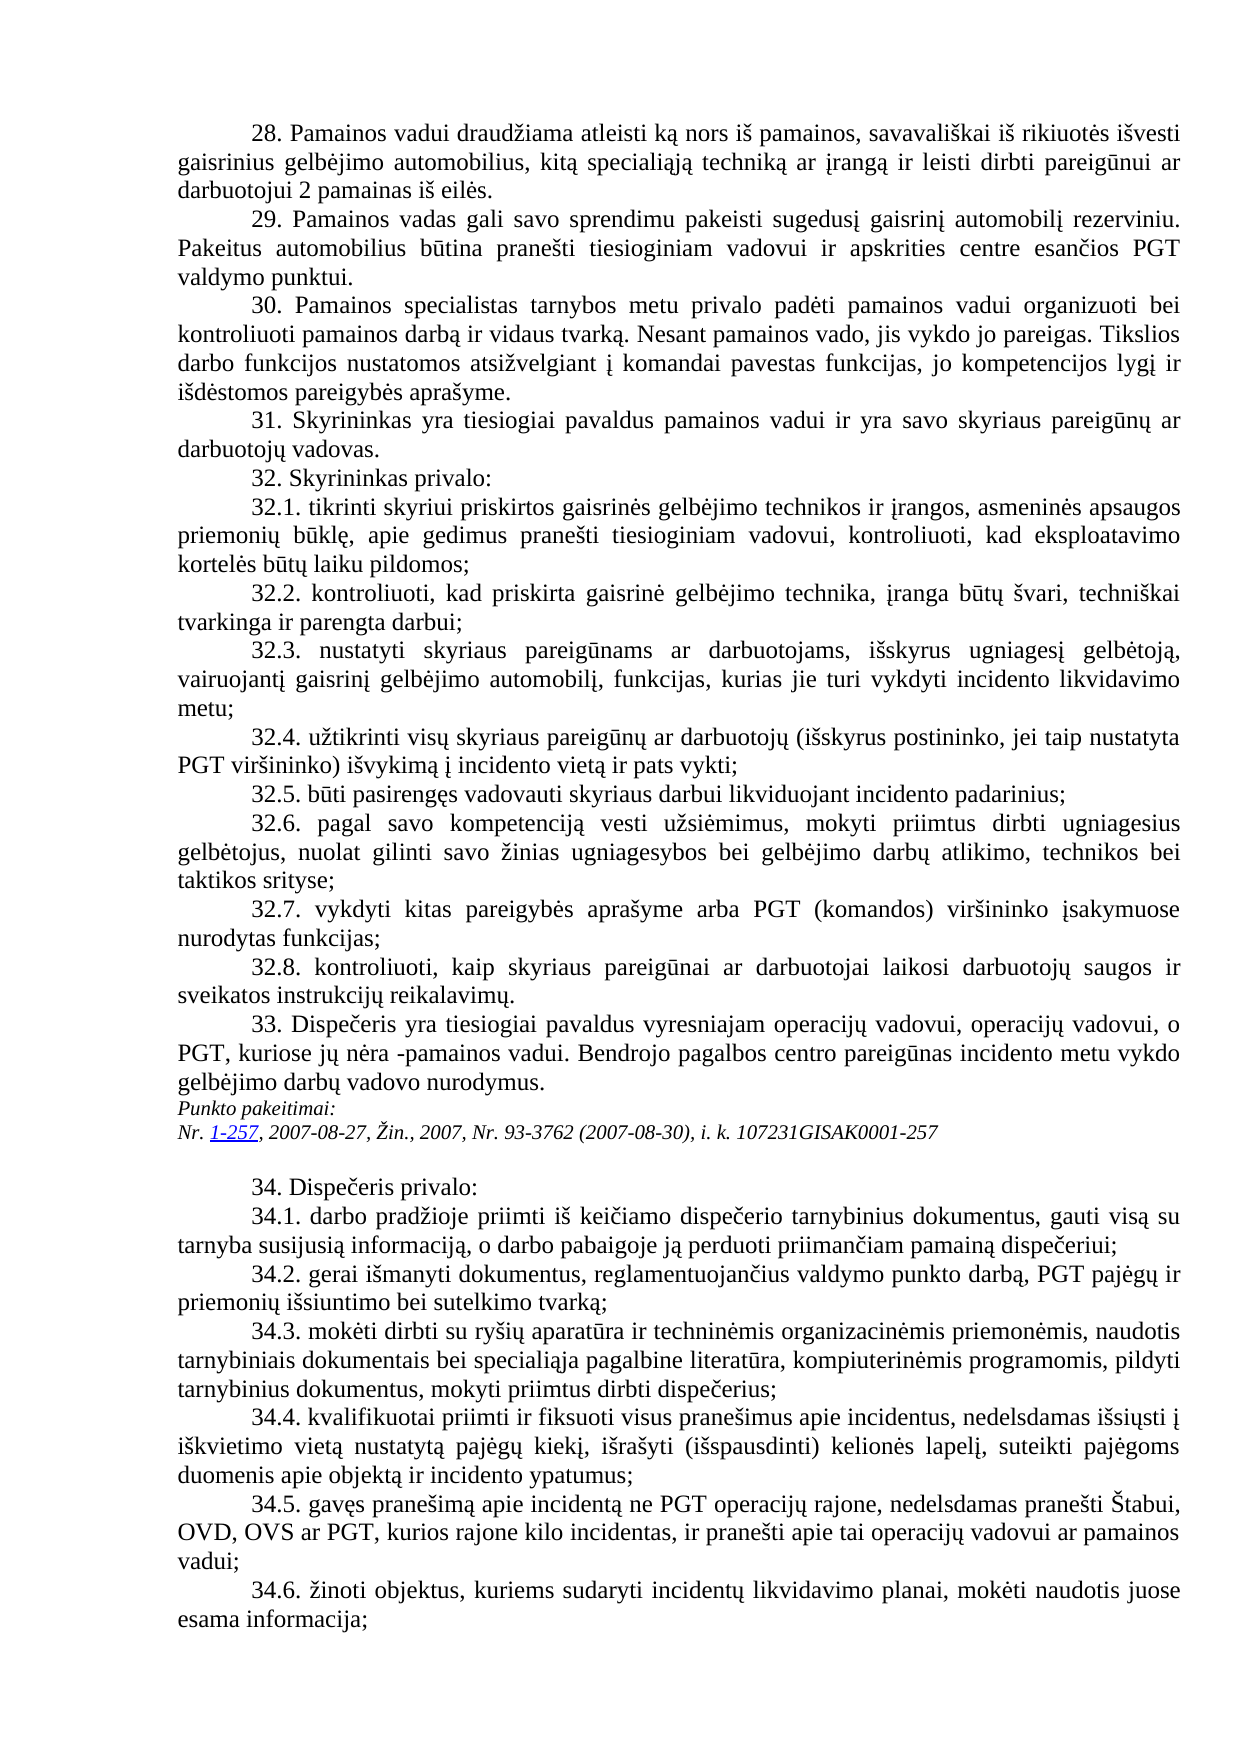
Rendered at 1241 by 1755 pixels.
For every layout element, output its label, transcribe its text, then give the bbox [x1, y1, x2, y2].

text 30. Pamainos specialistas tarnybos metu privalo padėti pamainos vadui organizuoti bei kontroliuoti pamainos darbą ir vidaus tvarką. Nesant pamainos vado, jis vykdo jo pareigas. Tikslios darbo funkcijos nustatomos atsižvelgiant į komandai pavestas funkcijas, jo kompetencijos lygį ir išdėstomos pareigybės aprašyme. [177, 291, 1181, 406]
text 34. Dispečeris privalo: [177, 1172, 1181, 1201]
text 34.4. kvalifikuotai priimti ir fiksuoti visus pranešimus apie incidentus, nedelsdamas išsiųsti į iškvietimo vietą nustatytą pajėgų kiekį, išrašyti (išspausdinti) kelionės lapelį, suteikti pajėgoms duomenis apie objektą ir incidento ypatumus; [177, 1402, 1181, 1489]
text 32.3. nustatyti skyriaus pareigūnams ar darbuotojams, išskyrus ugniagesį gelbėtoją, vairuojantį gaisrinį gelbėjimo automobilį, funkcijas, kurias jie turi vykdyti incidento likvidavimo metu; [177, 636, 1181, 722]
text 33. Dispečeris yra tiesiogiai pavaldus vyresniajam operacijų vadovui, operacijų vadovui, o PGT, kuriose jų nėra -pamainos vadui. Bendrojo pagalbos centro pareigūnas incidento metu vykdo gelbėjimo darbų vadovo nurodymus. [177, 1009, 1181, 1096]
text 32.7. vykdyti kitas pareigybės aprašyme arba PGT (komandos) viršininko įsakymuose nurodytas funkcijas; [177, 894, 1181, 952]
text 32.8. kontroliuoti, kaip skyriaus pareigūnai ar darbuotojai laikosi darbuotojų saugos ir sveikatos instrukcijų reikalavimų. [177, 952, 1181, 1009]
text 34.1. darbo pradžioje priimti iš keičiamo dispečerio tarnybinius dokumentus, gauti visą su tarnyba susijusią informaciją, o darbo pabaigoje ją perduoti priimančiam pamainą dispečeriui; [177, 1201, 1181, 1259]
text 32.5. būti pasirengęs vadovauti skyriaus darbui likviduojant incidento padarinius; [177, 779, 1181, 808]
text 32. Skyrininkas privalo: [177, 463, 1181, 492]
text 28. Pamainos vadui draudžiama atleisti ką nors iš pamainos, savavališkai iš rikiuotės išvesti gaisrinius gelbėjimo automobilius, kitą specialiąją techniką ar įrangą ir leisti dirbti pareigūnui ar darbuotojui 2 pamainas iš eilės. [177, 118, 1181, 204]
text 34.6. žinoti objektus, kuriems sudaryti incidentų likvidavimo planai, mokėti naudotis juose esama informacija; [177, 1575, 1181, 1632]
text 34.2. gerai išmanyti dokumentus, reglamentuojančius valdymo punkto darbą, PGT pajėgų ir priemonių išsiuntimo bei sutelkimo tvarką; [177, 1259, 1181, 1316]
text 32.1. tikrinti skyriui priskirtos gaisrinės gelbėjimo technikos ir įrangos, asmeninės apsaugos priemonių būklę, apie gedimus pranešti tiesioginiam vadovui, kontroliuoti, kad eksploatavimo kortelės būtų laiku pildomos; [177, 492, 1181, 578]
text 29. Pamainos vadas gali savo sprendimu pakeisti sugedusį gaisrinį automobilį rezerviniu. Pakeitus automobilius būtina pranešti tiesioginiam vadovui ir apskrities centre esančios PGT valdymo punktui. [177, 204, 1181, 291]
text 31. Skyrininkas yra tiesiogiai pavaldus pamainos vadui ir yra savo skyriaus pareigūnų ar darbuotojų vadovas. [177, 406, 1181, 463]
text 32.6. pagal savo kompetenciją vesti užsiėmimus, mokyti priimtus dirbti ugniagesius gelbėtojus, nuolat gilinti savo žinias ugniagesybos bei gelbėjimo darbų atlikimo, technikos bei taktikos srityse; [177, 808, 1181, 894]
text Nr. 1-257, 2007-08-27, Žin., 2007, Nr. 93-3762 (2007-08-30), i. k. 107231GISAK0001-257 [177, 1120, 1181, 1144]
text 32.2. kontroliuoti, kad priskirta gaisrinė gelbėjimo technika, įranga būtų švari, techniškai tvarkinga ir parengta darbui; [177, 578, 1181, 636]
text 34.3. mokėti dirbti su ryšių aparatūra ir techninėmis organizacinėmis priemonėmis, naudotis tarnybiniais dokumentais bei specialiąja pagalbine literatūra, kompiuterinėmis programomis, pildyti tarnybinius dokumentus, mokyti priimtus dirbti dispečerius; [177, 1316, 1181, 1402]
text 34.5. gavęs pranešimą apie incidentą ne PGT operacijų rajone, nedelsdamas pranešti Štabui, OVD, OVS ar PGT, kurios rajone kilo incidentas, ir pranešti apie tai operacijų vadovui ar pamainos vadui; [177, 1489, 1181, 1575]
text 32.4. užtikrinti visų skyriaus pareigūnų ar darbuotojų (išskyrus postininko, jei taip nustatyta PGT viršininko) išvykimą į incidento vietą ir pats vykti; [177, 722, 1181, 779]
text Punkto pakeitimai: [177, 1096, 1181, 1120]
